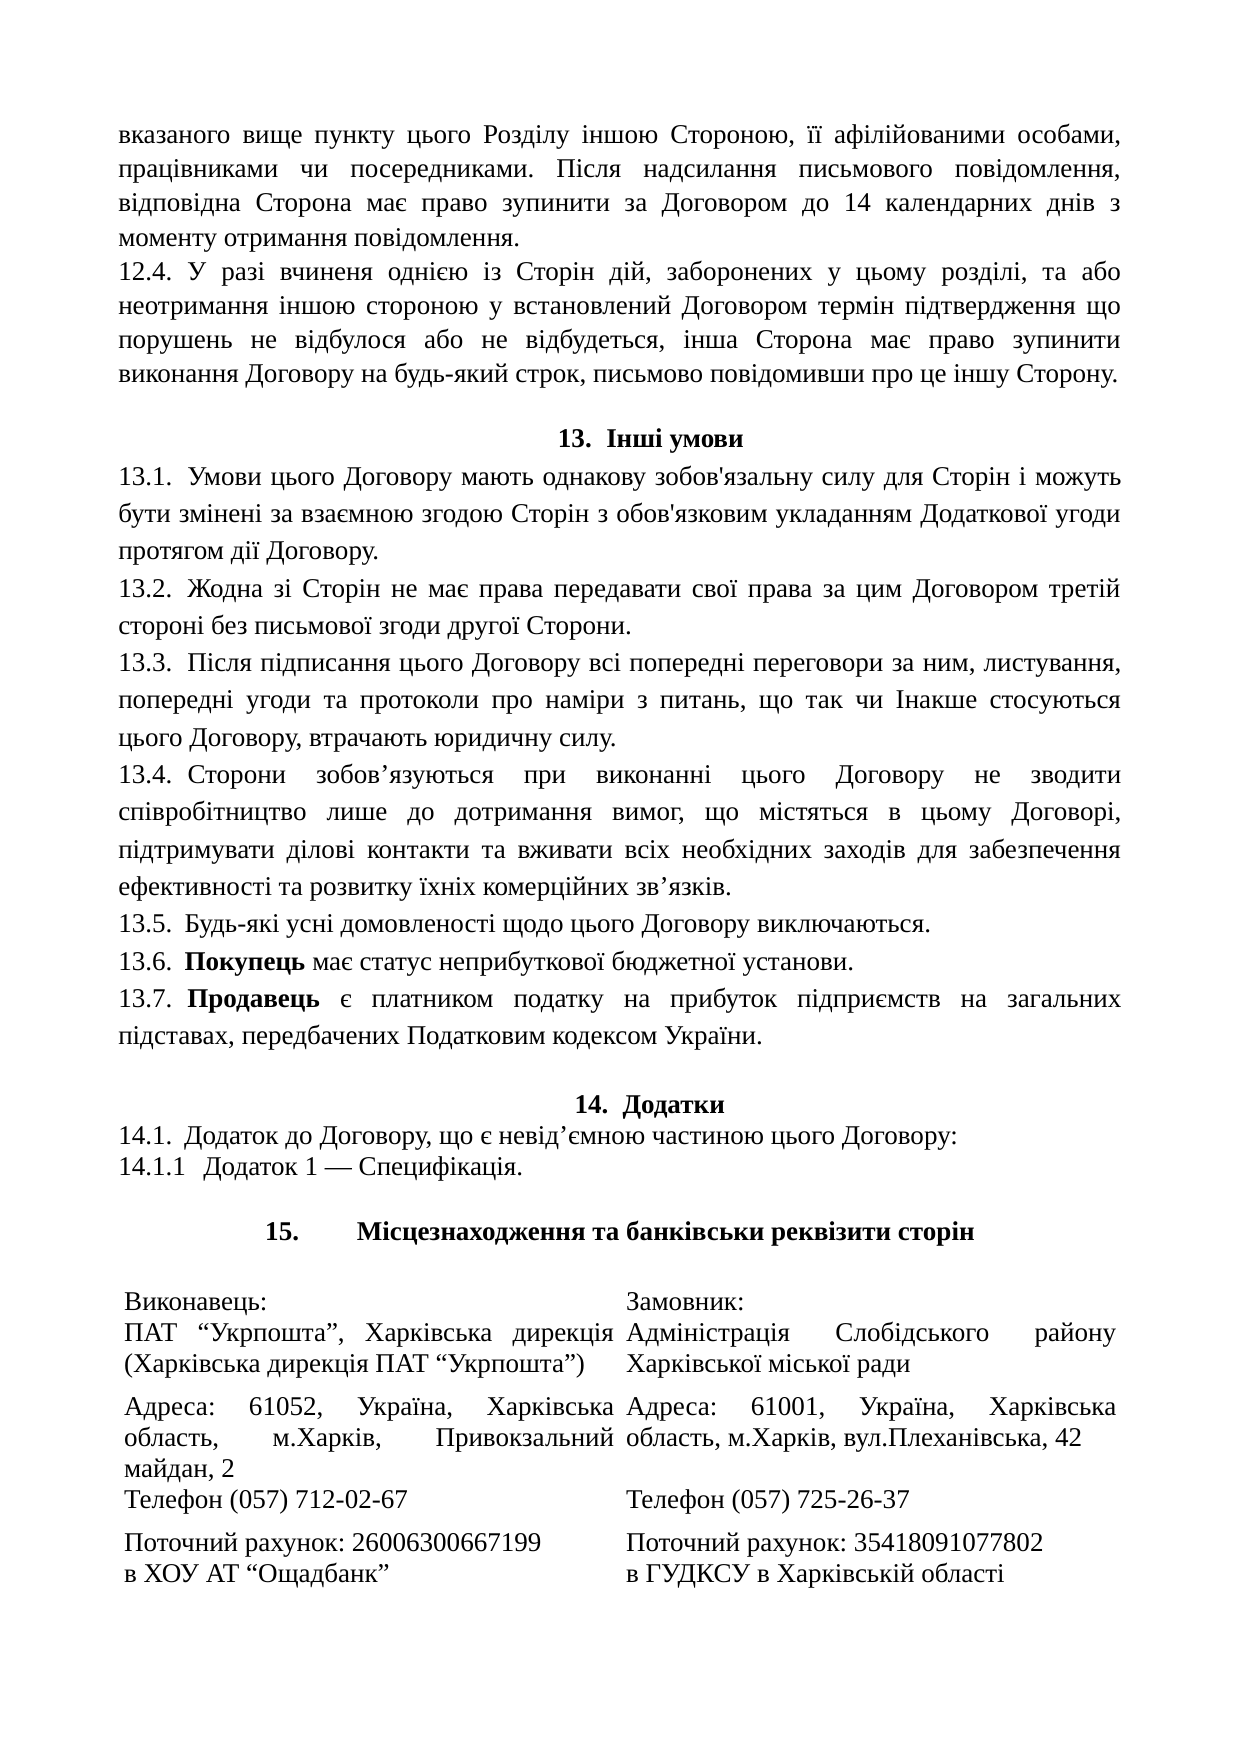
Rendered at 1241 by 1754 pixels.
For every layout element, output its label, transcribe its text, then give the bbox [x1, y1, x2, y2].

table_header Замовник: Адміністрація Слобідського району Харківської міської ради [620, 1279, 1122, 1384]
list 12.4. У разі вчиненя однією із Сторін дій, заборонених у цьому розділі, та або неотримання іншою стороною у встановлений Договором термін підтвердження що порушень не відбулося або не відбудеться, інша Сторона має право зупинити виконання Договору на будь-який строк, письмово повідомивши про це іншу Сторону. [118, 255, 1122, 388]
table_header Виконавець: ПАТ “Укрпошта”, Харківська дирекція (Харківська дирекція ПАТ “Укрпошта”) [118, 1279, 620, 1384]
list 13.1. Умови цього Договору мають однакову зобов'язальну силу для Сторін і можуть бути змінені за взаємною згодою Сторін з обов'язковим укладанням Додаткової угоди протягом дії Договору. [118, 460, 1122, 566]
list 15. Місцезнаходження та банківськи реквізити сторін [118, 1214, 1122, 1246]
text 13. Інші умови [558, 423, 1122, 454]
table_cell Адреса: 61001, Україна, Харківська область, м.Харків, вул.Плеханівська, 42 Телефон (057) 725-26-37 [620, 1384, 1122, 1520]
list 14. Додатки [574, 1088, 1122, 1119]
list 13.3. Після підписання цього Договору всі попередні переговори за ним, листування, попередні угоди та протоколи про наміри з питань, що так чи Інакше стосуються цього Договору, втрачають юридичну силу. [118, 646, 1122, 752]
list 13.7. Продавець є платником податку на прибуток підприємств на загальних підставах, передбачених Податковим кодексом України. [118, 982, 1122, 1050]
table_cell Адреса: 61052, Україна, Харківська область, м.Харків, Привокзальний майдан, 2 Телефон (057) 712-02-67 [118, 1384, 620, 1520]
list 13.4. Сторони зобов’язуються при виконанні цього Договору не зводити співробітництво лише до дотримання вимог, що містяться в цьому Договорі, підтримувати ділові контакти та вживати всіх необхідних заходів для забезпечення ефективності та розвитку їхніх комерційних зв’язків. [118, 758, 1122, 901]
list вказаного вище пункту цього Розділу іншою Стороною, її афілійованими особами, працівниками чи посередниками. Після надсилання письмового повідомлення, відповідна Сторона має право зупинити за Договором до 14 календарних днів з моменту отримання повідомлення. [118, 118, 1122, 252]
list 13.6. Покупець має статус неприбуткової бюджетної установи. [118, 945, 1122, 976]
list 13.5. Будь-які усні домовленості щодо цього Договору виключаються. [118, 907, 1122, 938]
list 14.1.1 Додаток 1 — Специфікація. [118, 1150, 1122, 1181]
table_cell Поточний рахунок: 35418091077802 в ГУДКСУ в Харківській області [620, 1520, 1122, 1594]
list 13.2. Жодна зі Сторін не має права передавати свої права за цим Договором третій стороні без письмової згоди другої Сторони. [118, 572, 1122, 640]
list 14.1. Додаток до Договору, що є невід’ємною частиною цього Договору: [118, 1119, 1122, 1150]
table_cell Поточний рахунок: 26006300667199 в ХОУ АТ “Ощадбанк” [118, 1520, 620, 1594]
